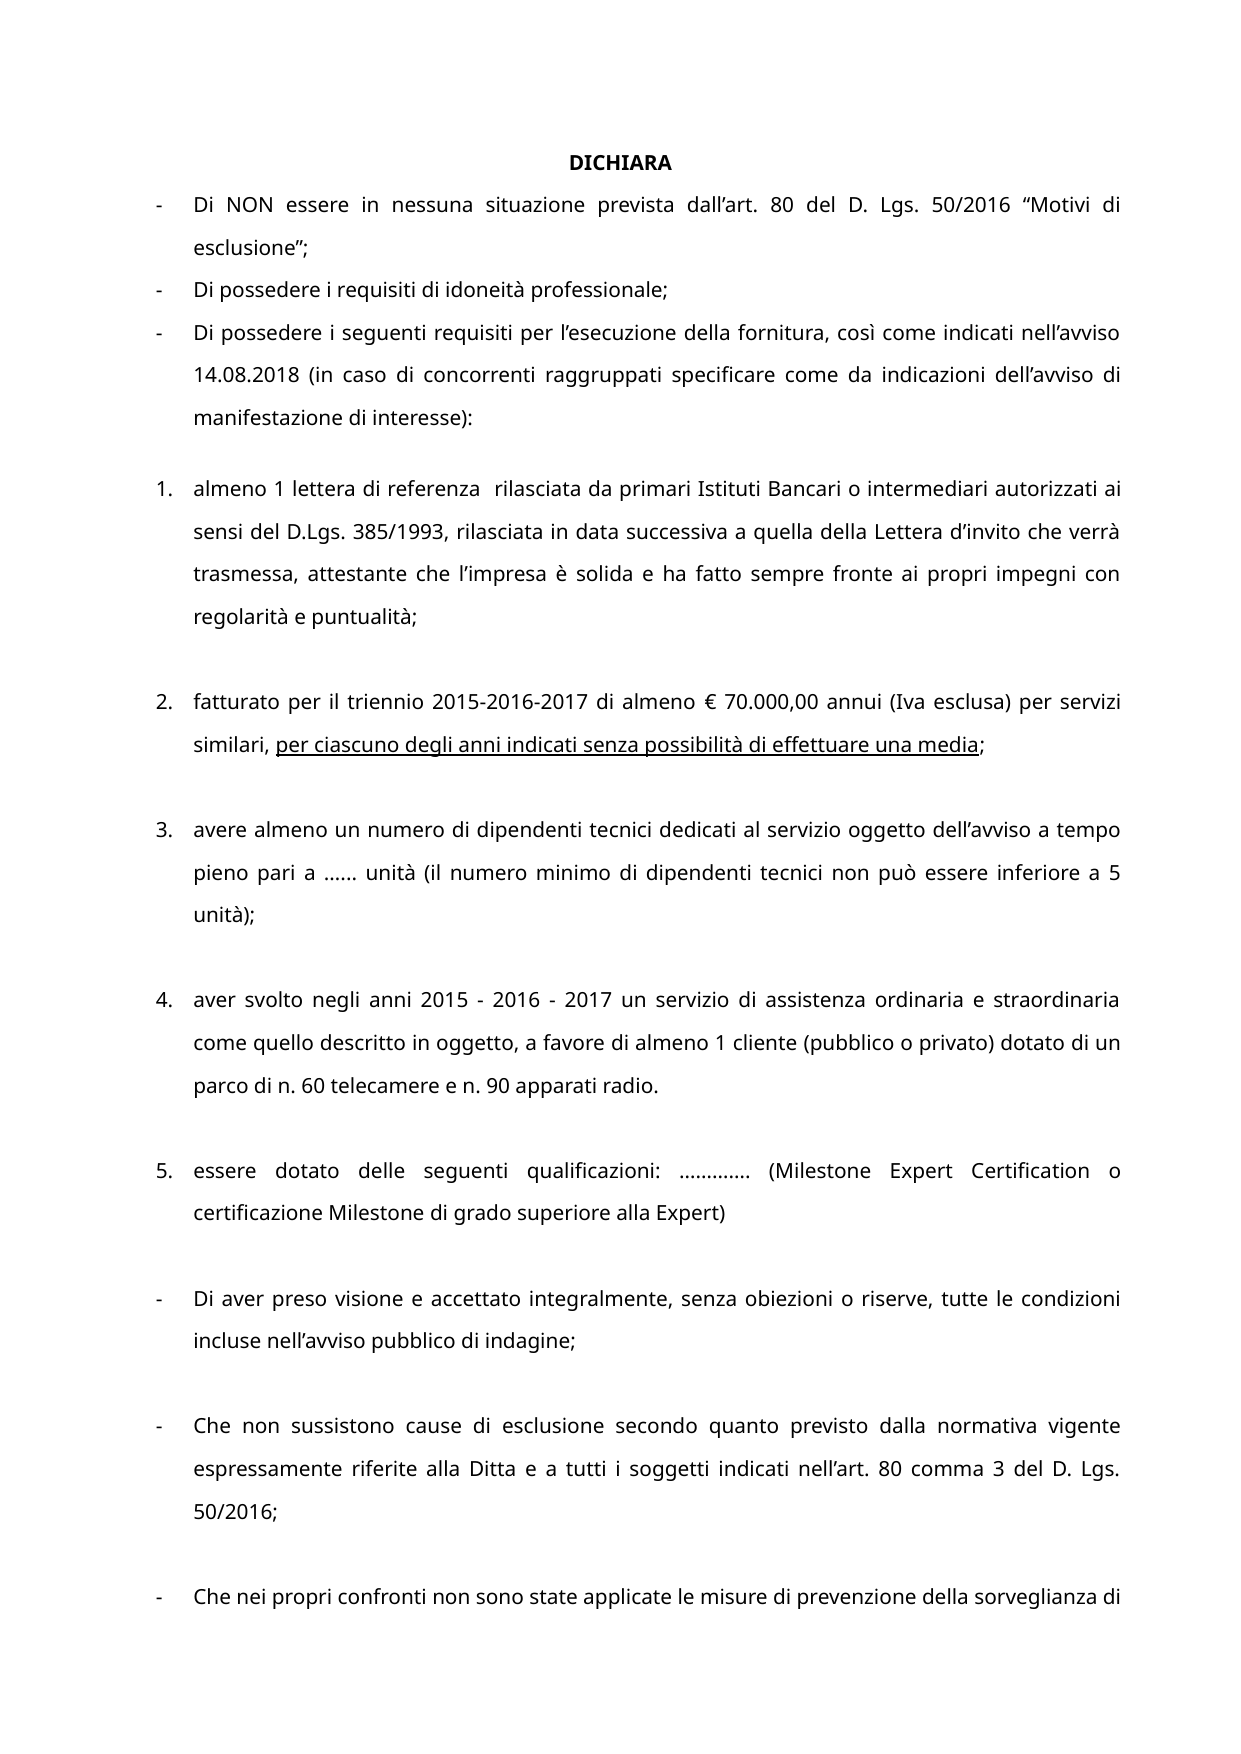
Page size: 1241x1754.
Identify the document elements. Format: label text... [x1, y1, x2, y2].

list Di NON essere in nessuna situazione prevista dall’art. 80 del D. Lgs. 50/2016 “Motivi di esclusione”; [156, 190, 1122, 261]
list Di aver preso visione e accettato integralmente, senza obiezioni o riserve, tutte le condizioni incluse nell’avviso pubblico di indagine; [156, 1284, 1122, 1355]
list almeno 1 lettera di referenza rilasciata da primari Istituti Bancari o intermediari autorizzati ai sensi del D.Lgs. 385/1993, rilasciata in data successiva a quella della Lettera d’invito che verrà trasmessa, attestante che l’impresa è solida e ha fatto sempre fronte ai propri impegni con regolarità e puntualità; [156, 474, 1122, 631]
list Che non sussistono cause di esclusione secondo quanto previsto dalla normativa vigente espressamente riferite alla Ditta e a tutti i soggetti indicati nell’art. 80 comma 3 del D. Lgs. 50/2016; [156, 1412, 1122, 1525]
list Che nei propri confronti non sono state applicate le misure di prevenzione della sorveglianza di [156, 1582, 1122, 1610]
list avere almeno un numero di dipendenti tecnici dedicati al servizio oggetto dell’avviso a tempo pieno pari a …... unità (il numero minimo di dipendenti tecnici non può essere inferiore a 5 unità); [156, 815, 1122, 929]
list fatturato per il triennio 2015-2016-2017 di almeno € 70.000,00 annui (Iva esclusa) per servizi similari, per ciascuno degli anni indicati senza possibilità di effettuare una media; [156, 687, 1122, 758]
list Di possedere i seguenti requisiti per l’esecuzione della fornitura, così come indicati nell’avviso 14.08.2018 (in caso di concorrenti raggruppati specificare come da indicazioni dell’avviso di manifestazione di interesse): [156, 318, 1122, 432]
list essere dotato delle seguenti qualificazioni: …………. (Milestone Expert Certification o certificazione Milestone di grado superiore alla Expert) [156, 1156, 1122, 1227]
text DICHIARA [118, 148, 1122, 176]
list aver svolto negli anni 2015 - 2016 - 2017 un servizio di assistenza ordinaria e straordinaria come quello descritto in oggetto, a favore di almeno 1 cliente (pubblico o privato) dotato di un parco di n. 60 telecamere e n. 90 apparati radio. [156, 986, 1122, 1099]
list Di possedere i requisiti di idoneità professionale; [156, 275, 1122, 304]
